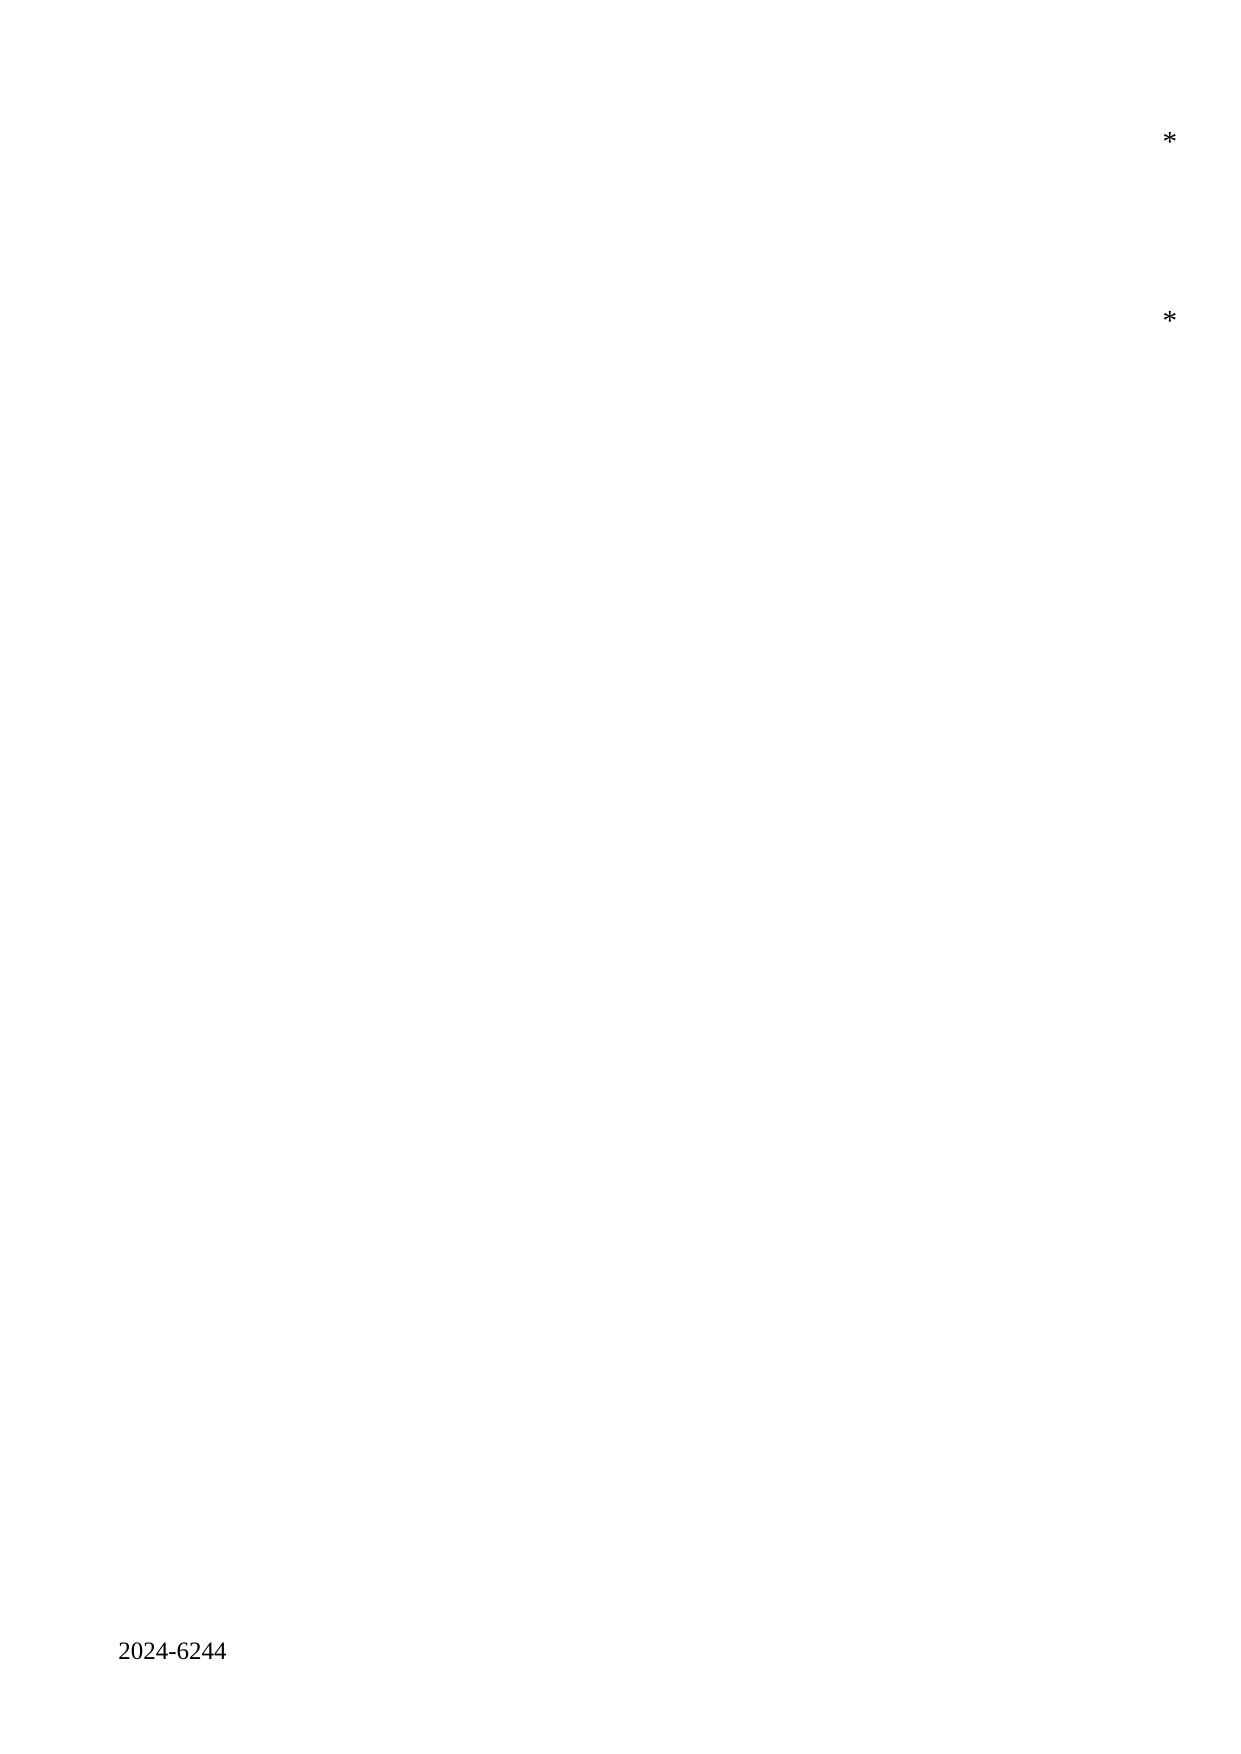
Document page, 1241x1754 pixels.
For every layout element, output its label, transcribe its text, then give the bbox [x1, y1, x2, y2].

table_cell * [933, 118, 1182, 297]
table_cell [118, 118, 513, 297]
table_cell [513, 297, 932, 476]
table_cell * [933, 297, 1182, 476]
table_cell [118, 297, 513, 476]
table_cell [513, 118, 932, 297]
